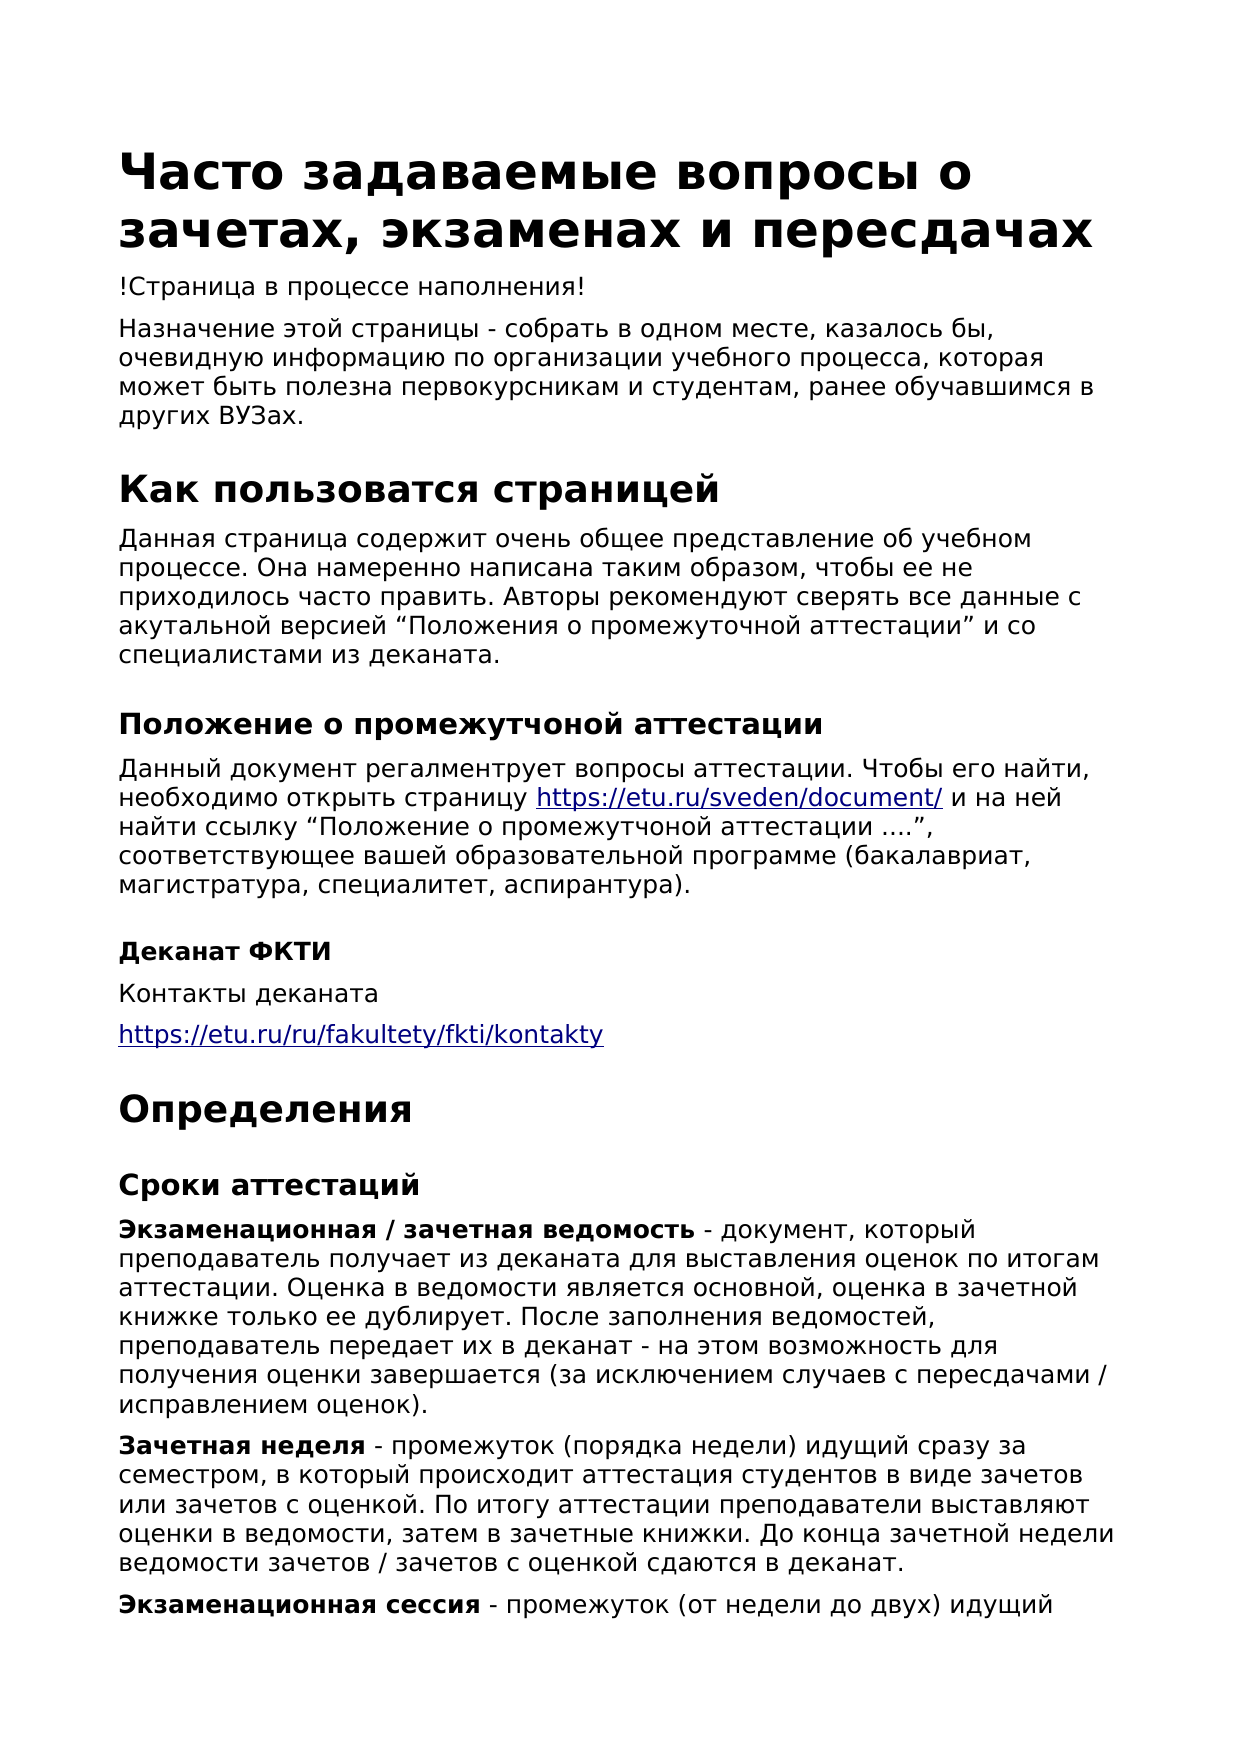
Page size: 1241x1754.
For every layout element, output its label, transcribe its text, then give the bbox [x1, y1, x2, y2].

subtitle Сроки аттестаций [118, 1168, 1122, 1202]
subtitle Положение о промежутчоной аттестации [118, 707, 1122, 741]
text Экзаменационная сессия - промежуток (от недели до двух) идущий [118, 1590, 1122, 1619]
text Данная страница содержит очень общее представление об учебном процессе. Она намеренно написана таким образом, чтобы ее не приходилось часто править. Авторы рекомендуют сверять все данные с акутальной версией “Положения о промежуточной аттестации” и со специалистами из деканата. [118, 524, 1122, 670]
subtitle Определения [118, 1087, 1122, 1131]
text Контакты деканата [118, 979, 1122, 1008]
subtitle Как пользоватся страницей [118, 468, 1122, 512]
text Экзаменационная / зачетная ведомость - документ, который преподаватель получает из деканата для выставления оценок по итогам аттестации. Оценка в ведомости является основной, оценка в зачетной книжке только ее дублирует. После заполнения ведомостей, преподаватель передает их в деканат - на этом возможность для получения оценки завершается (за исключением случаев с пересдачами / исправлением оценок). [118, 1215, 1122, 1419]
text Данный документ регалментрует вопросы аттестации. Чтобы его найти, необходимо открыть страницу https://etu.ru/sveden/document/ и на ней найти ссылку “Положение о промежутчоной аттестации ....”, соответствующее вашей образовательной программе (бакалавриат, магистратура, специалитет, аспирантура). [118, 754, 1122, 900]
subtitle Часто задаваемые вопросы о зачетах, экзаменах и пересдачах [118, 143, 1122, 259]
text !Страница в процессе наполнения! [118, 272, 1122, 301]
text Зачетная неделя - промежуток (порядка недели) идущий сразу за семестром, в который происходит аттестация студентов в виде зачетов или зачетов с оценкой. По итогу аттестации преподаватели выставляют оценки в ведомости, затем в зачетные книжки. До конца зачетной недели ведомости зачетов / зачетов с оценкой сдаются в деканат. [118, 1431, 1122, 1577]
text https://etu.ru/ru/fakultety/fkti/kontakty [118, 1021, 1122, 1050]
subtitle Деканат ФКТИ [118, 937, 1122, 966]
text Назначение этой страницы - собрать в одном месте, казалось бы, очевидную информацию по организации учебного процесса, которая может быть полезна первокурсникам и студентам, ранее обучавшимся в других ВУЗах. [118, 314, 1122, 430]
